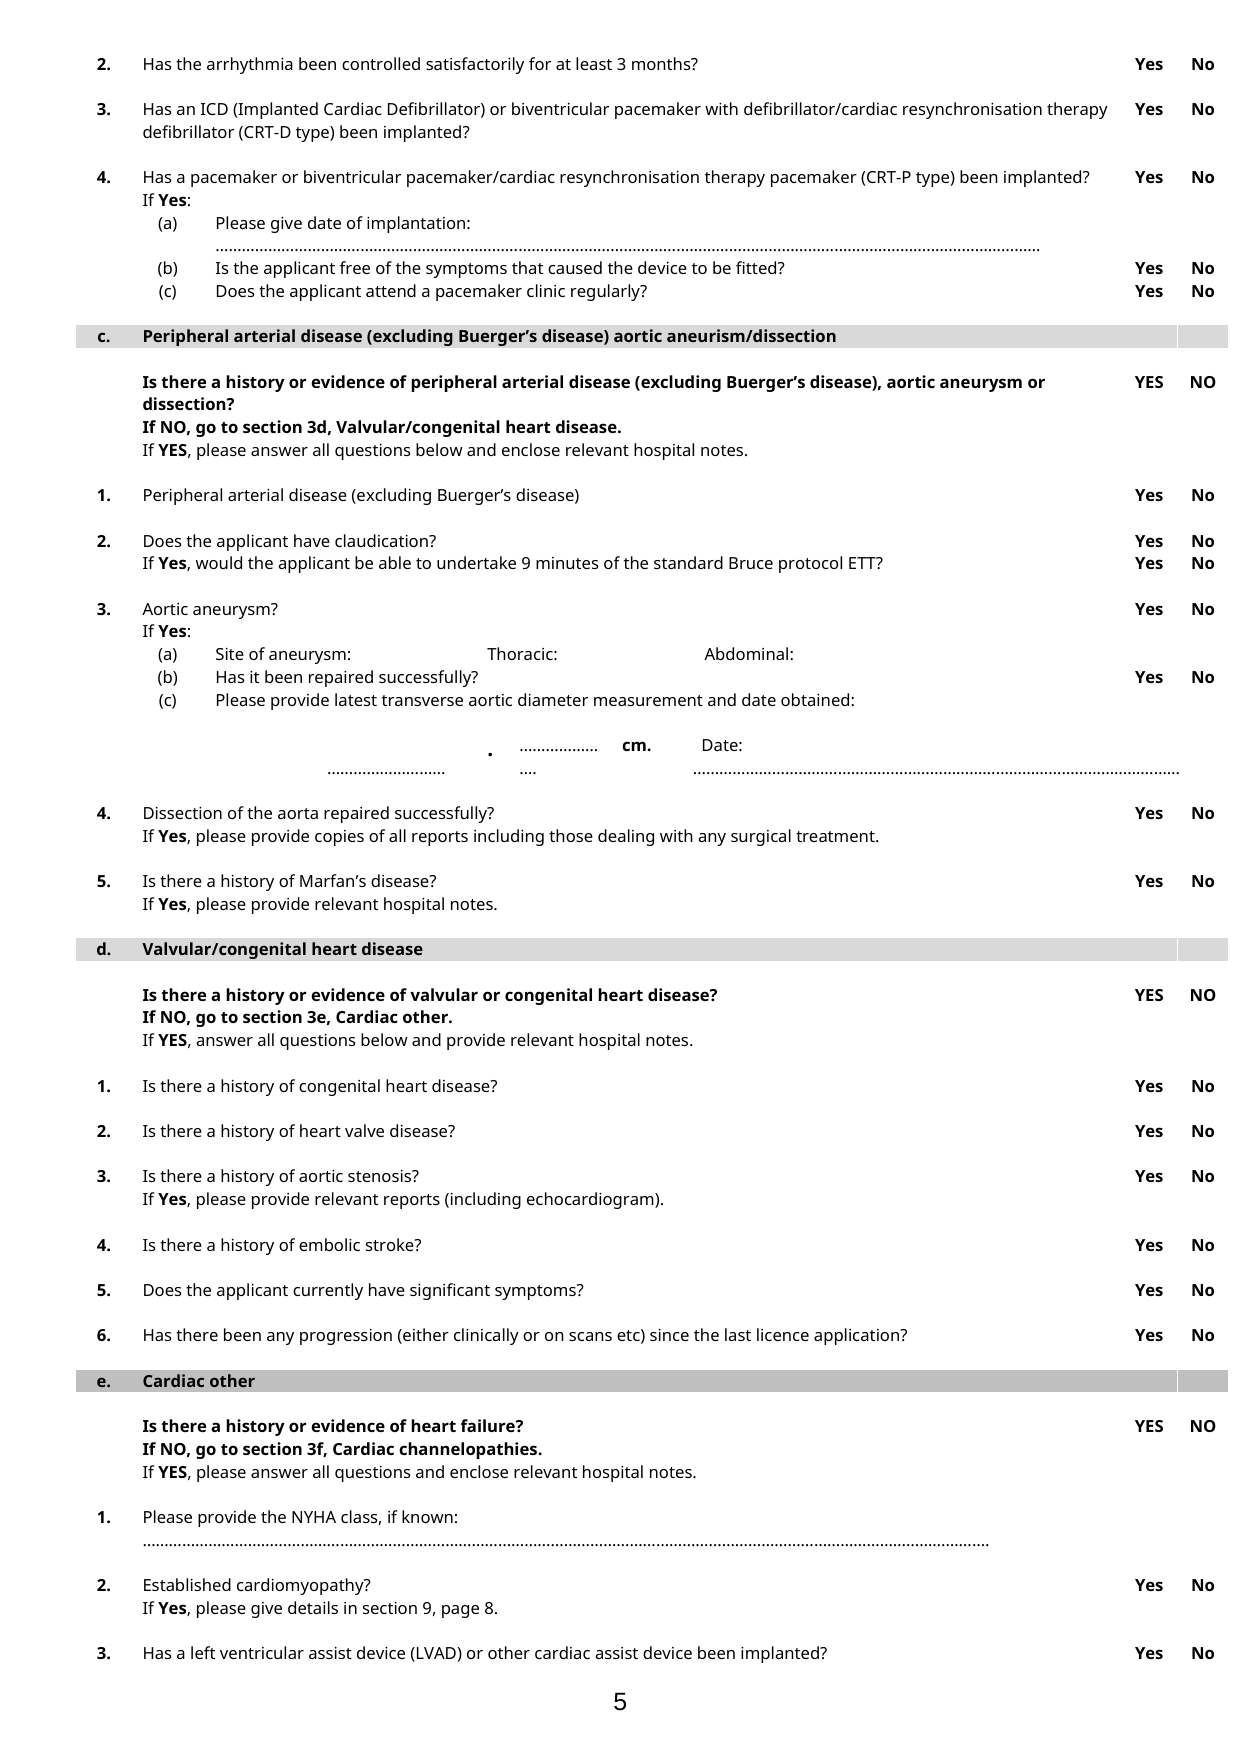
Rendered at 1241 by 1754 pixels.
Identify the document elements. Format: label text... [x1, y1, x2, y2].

table_cell [1178, 1506, 1228, 1551]
table_cell [1178, 575, 1228, 597]
table_cell Does the applicant have claudication? [131, 529, 1120, 552]
table_cell [131, 1256, 1120, 1279]
table_cell 1. [76, 1506, 131, 1551]
table_cell [1120, 961, 1177, 983]
table_cell [76, 552, 131, 575]
table_cell ……………………… [316, 734, 476, 779]
table_cell [1178, 1143, 1228, 1165]
table_cell Valvular/congenital heart disease [131, 938, 1120, 961]
table_cell [1120, 507, 1177, 529]
table_cell [76, 1392, 131, 1415]
table_cell Yes [1120, 802, 1177, 824]
table_cell Yes [1120, 1233, 1177, 1256]
table_cell Yes [1120, 1574, 1177, 1597]
table_cell 2. [76, 1120, 131, 1142]
table_cell [76, 1301, 131, 1324]
table_cell 3. [76, 1165, 131, 1188]
table_cell No [1178, 529, 1228, 552]
table_cell [1178, 1211, 1228, 1233]
table_cell [1120, 825, 1177, 847]
table_cell [76, 302, 131, 325]
table_cell [1120, 461, 1177, 484]
table_cell [1120, 348, 1177, 370]
table_cell [131, 1483, 1120, 1506]
table_cell [131, 348, 1120, 370]
table_cell [76, 575, 131, 597]
table_cell [1178, 302, 1228, 325]
table_cell [1120, 1029, 1177, 1052]
table_cell No [1178, 552, 1228, 575]
table_cell [1120, 1143, 1177, 1165]
table_cell Yes [1120, 1279, 1177, 1301]
table_cell [76, 688, 131, 734]
table_cell [1120, 938, 1177, 961]
table_cell Aortic aneurysm? [131, 598, 1120, 620]
table_cell [76, 257, 131, 279]
table_cell [76, 1483, 131, 1506]
table_cell [1120, 1211, 1177, 1233]
table_cell [1120, 302, 1177, 325]
table_cell [131, 75, 1120, 98]
table_cell [131, 847, 1120, 870]
table_cell [76, 1052, 131, 1074]
table_cell [131, 734, 316, 779]
table_cell [131, 1619, 1120, 1642]
table_cell If Yes, please provide copies of all reports including those dealing with any surgical treatment. [131, 825, 1120, 847]
table_cell [1178, 1301, 1228, 1324]
table_cell [1178, 1029, 1228, 1052]
table_cell [76, 1619, 131, 1642]
table_cell No [1178, 166, 1228, 189]
table_cell 2. [76, 1574, 131, 1597]
table_cell No [1178, 1279, 1228, 1301]
table_cell Yes [1120, 598, 1177, 620]
table_cell [1178, 1006, 1228, 1029]
table_cell If NO, go to section 3d, Valvular/congenital heart disease. [131, 416, 1120, 438]
table_cell [1178, 439, 1228, 461]
table_cell [131, 1097, 1120, 1120]
table_cell [131, 1211, 1120, 1233]
table_cell …………………. [508, 734, 611, 779]
table_cell Does the applicant attend a pacemaker clinic regularly? [204, 280, 1120, 302]
table_cell If YES, answer all questions below and provide relevant hospital notes. [131, 1029, 1120, 1052]
table_cell [1178, 75, 1228, 98]
table_cell If Yes: [131, 189, 1120, 211]
table_cell [76, 348, 131, 370]
table_cell [76, 734, 131, 779]
table_cell [1120, 1619, 1177, 1642]
table_cell [1178, 1097, 1228, 1120]
table_cell [76, 189, 131, 211]
table_cell [76, 1460, 131, 1483]
table_cell Is there a history of congenital heart disease? [131, 1074, 1120, 1097]
table_cell [1120, 1097, 1177, 1120]
table_cell Yes [1120, 484, 1177, 507]
table_cell [131, 779, 1120, 802]
table_cell [1120, 189, 1177, 211]
table_cell [1178, 1256, 1228, 1279]
table_cell 2. [76, 529, 131, 552]
table_cell [1120, 1052, 1177, 1074]
table_cell Has it been repaired successfully? [204, 666, 1120, 688]
table_cell c. [76, 325, 131, 348]
table_cell [76, 1597, 131, 1619]
table_cell [76, 1211, 131, 1233]
table_cell If NO, go to section 3f, Cardiac channelopathies. [131, 1438, 1120, 1460]
table_cell [1178, 1460, 1228, 1483]
table_cell 2. [76, 53, 131, 75]
table_cell If Yes: [131, 620, 1120, 643]
table_cell YES [1120, 984, 1177, 1006]
table_cell [1178, 779, 1228, 802]
table_cell [1120, 620, 1177, 643]
table_cell NO [1178, 370, 1228, 416]
table_cell Is there a history or evidence of heart failure? [131, 1415, 1120, 1438]
table_cell Thoracic: [476, 643, 578, 666]
table_cell Date: ………………………………………………………………………………………………… [681, 734, 1228, 779]
table_cell No [1178, 1324, 1228, 1347]
table_cell [814, 643, 846, 666]
table_cell [131, 1143, 1120, 1165]
table_cell [1178, 1347, 1228, 1369]
table_cell Has a pacemaker or biventricular pacemaker/cardiac resynchronisation therapy pacemaker (CRT-P type) been implanted? [131, 166, 1120, 189]
table_cell [76, 825, 131, 847]
table_cell Site of aneurysm: [204, 643, 476, 666]
table_cell [1178, 1370, 1228, 1392]
table_cell No [1178, 1574, 1228, 1597]
table_cell No [1178, 1120, 1228, 1142]
table_cell [131, 1347, 1120, 1369]
table_cell [131, 1392, 1120, 1415]
table_cell Established cardiomyopathy? [131, 1574, 1120, 1597]
table_cell No [1178, 98, 1228, 143]
table_cell [76, 507, 131, 529]
table_cell 4. [76, 166, 131, 189]
table_cell [76, 915, 131, 938]
table_cell [1120, 1460, 1177, 1483]
table_cell [76, 847, 131, 870]
table_cell [76, 666, 131, 688]
table_cell No [1178, 598, 1228, 620]
table_cell 1. [76, 1074, 131, 1097]
table_cell [131, 1301, 1120, 1324]
table_cell [1178, 461, 1228, 484]
table_cell No [1178, 1165, 1228, 1188]
table_cell [1178, 1392, 1228, 1415]
table_cell [76, 1097, 131, 1120]
table_cell [1178, 348, 1228, 370]
table_cell [1178, 143, 1228, 166]
table_cell [1120, 75, 1177, 98]
table_cell [1120, 575, 1177, 597]
table_cell [76, 280, 131, 302]
table_cell [1120, 1551, 1177, 1574]
table_cell [1178, 211, 1228, 257]
table_cell [76, 1415, 131, 1438]
table_cell [1120, 1370, 1177, 1392]
table_cell Peripheral arterial disease (excluding Buerger’s disease) [131, 484, 1120, 507]
table_cell Yes [1120, 666, 1177, 688]
table_cell If YES, please answer all questions below and enclose relevant hospital notes. [131, 439, 1120, 461]
table_cell [76, 370, 131, 416]
table_cell [76, 1347, 131, 1369]
table_cell (a) [131, 211, 204, 257]
table_cell Cardiac other [131, 1370, 1120, 1392]
table_cell 3. [76, 1642, 131, 1665]
table_cell 5. [76, 1279, 131, 1301]
table_cell No [1178, 257, 1228, 279]
table_cell [76, 1438, 131, 1460]
table_cell 5. [76, 870, 131, 893]
table_cell [1178, 620, 1228, 643]
table_cell [131, 507, 1120, 529]
table_cell [131, 302, 1120, 325]
table_cell 4. [76, 802, 131, 824]
table_cell [1120, 1006, 1177, 1029]
table_cell [76, 143, 131, 166]
table_cell [578, 643, 611, 666]
table_cell Is the applicant free of the symptoms that caused the device to be fitted? [204, 257, 1120, 279]
table_cell Yes [1120, 98, 1177, 143]
table_cell Yes [1120, 257, 1177, 279]
table_cell d. [76, 938, 131, 961]
table_cell [76, 1188, 131, 1211]
table_cell [1178, 893, 1228, 915]
table_cell [1178, 325, 1228, 348]
table_cell Yes [1120, 1120, 1177, 1142]
table_cell Is there a history of embolic stroke? [131, 1233, 1120, 1256]
table_cell [1178, 847, 1228, 870]
table_cell YES [1120, 370, 1177, 416]
table_cell [1178, 1483, 1228, 1506]
table_cell [76, 1256, 131, 1279]
table_cell Is there a history of heart valve disease? [131, 1120, 1120, 1142]
table_cell [1120, 915, 1177, 938]
table_cell [131, 575, 1120, 597]
table_cell [76, 643, 131, 666]
table_cell Abdominal: [693, 643, 814, 666]
table_cell [131, 961, 1120, 983]
table_cell Yes [1120, 529, 1177, 552]
table_cell [131, 143, 1120, 166]
table_cell [76, 984, 131, 1006]
table_cell Please provide latest transverse aortic diameter measurement and date obtained: [204, 688, 1120, 734]
table_cell [1120, 893, 1177, 915]
table_cell Yes [1120, 552, 1177, 575]
table_cell No [1178, 1642, 1228, 1665]
table_cell No [1178, 666, 1228, 688]
table_cell [846, 643, 1120, 666]
table_cell [76, 461, 131, 484]
table_cell [131, 1052, 1120, 1074]
table_cell [76, 75, 131, 98]
table_cell Yes [1120, 1074, 1177, 1097]
table_cell e. [76, 1370, 131, 1392]
table_cell cm. [611, 734, 681, 779]
table_cell No [1178, 802, 1228, 824]
table_cell [131, 461, 1120, 484]
table_cell 3. [76, 598, 131, 620]
table_cell 1. [76, 484, 131, 507]
table_cell [1178, 938, 1228, 961]
table_cell Is there a history of Marfan’s disease? [131, 870, 1120, 893]
table_cell (c) [131, 688, 204, 734]
table_cell [1120, 1188, 1177, 1211]
table_cell [1178, 825, 1228, 847]
table_cell NO [1178, 984, 1228, 1006]
table_cell [1120, 1506, 1177, 1551]
table_cell [1178, 915, 1228, 938]
table_cell [1178, 1551, 1228, 1574]
table_cell Is there a history of aortic stenosis? [131, 1165, 1120, 1188]
table_cell [1178, 416, 1228, 438]
table_cell (c) [131, 280, 204, 302]
table_cell YES [1120, 1415, 1177, 1438]
table_cell . [476, 734, 508, 779]
table_cell [1178, 688, 1228, 734]
table_cell [1178, 1619, 1228, 1642]
table_cell [1120, 643, 1177, 666]
table_cell [76, 439, 131, 461]
table_cell [131, 915, 1120, 938]
table_cell [76, 1029, 131, 1052]
table_cell Yes [1120, 166, 1177, 189]
table_cell Does the applicant currently have significant symptoms? [131, 1279, 1120, 1301]
table_cell Yes [1120, 53, 1177, 75]
table_cell NO [1178, 1415, 1228, 1438]
table_cell [1178, 961, 1228, 983]
table_cell [76, 961, 131, 983]
table_cell Has the arrhythmia been controlled satisfactorily for at least 3 months? [131, 53, 1120, 75]
table_cell Is there a history or evidence of peripheral arterial disease (excluding Buerger’s disease), aortic aneurysm or dissection? [131, 370, 1120, 416]
table_cell [1120, 1483, 1177, 1506]
table_cell [76, 1551, 131, 1574]
table_cell [76, 416, 131, 438]
table_cell Please give date of implantation: ………………………………………………………………………………………………………………………………………………..…………………… [204, 211, 1120, 257]
table_cell [76, 1006, 131, 1029]
table_cell [1178, 189, 1228, 211]
table_cell [611, 643, 693, 666]
table_cell If Yes, please provide relevant hospital notes. [131, 893, 1120, 915]
table_cell Yes [1120, 1324, 1177, 1347]
table_cell Please provide the NYHA class, if known: …………………………………………………………………………………………………………………………………………………………………………. [131, 1506, 1120, 1551]
table_cell [1120, 1392, 1177, 1415]
table_cell No [1178, 280, 1228, 302]
table_cell Is there a history or evidence of valvular or congenital heart disease? [131, 984, 1120, 1006]
table_cell No [1178, 53, 1228, 75]
table_cell [1120, 779, 1177, 802]
table_cell Yes [1120, 1165, 1177, 1188]
table_cell [1120, 439, 1177, 461]
table_cell If Yes, please give details in section 9, page 8. [131, 1597, 1120, 1619]
table_cell [1178, 1597, 1228, 1619]
table_cell [76, 779, 131, 802]
table_cell Peripheral arterial disease (excluding Buerger’s disease) aortic aneurism/dissection [131, 325, 1120, 348]
table_cell 6. [76, 1324, 131, 1347]
table_cell Has there been any progression (either clinically or on scans etc) since the last licence application? [131, 1324, 1120, 1347]
table_cell [1120, 847, 1177, 870]
table_cell [1178, 1438, 1228, 1460]
table_cell (b) [131, 666, 204, 688]
table_cell 4. [76, 1233, 131, 1256]
table_cell Has a left ventricular assist device (LVAD) or other cardiac assist device been implanted? [131, 1642, 1120, 1665]
table_cell (a) [131, 643, 204, 666]
table_cell No [1178, 1233, 1228, 1256]
table_cell [1120, 325, 1177, 348]
table_cell If Yes, please provide relevant reports (including echocardiogram). [131, 1188, 1120, 1211]
table_cell Dissection of the aorta repaired successfully? [131, 802, 1120, 824]
table_cell Yes [1120, 280, 1177, 302]
table_cell No [1178, 870, 1228, 893]
table_cell [1120, 416, 1177, 438]
table_cell 3. [76, 98, 131, 143]
table_cell [1178, 643, 1228, 666]
table_cell [1178, 507, 1228, 529]
table_cell (b) [131, 257, 204, 279]
table_cell [1178, 1188, 1228, 1211]
table_cell No [1178, 1074, 1228, 1097]
table_cell [131, 1551, 1120, 1574]
table_cell No [1178, 484, 1228, 507]
table_cell If Yes, would the applicant be able to undertake 9 minutes of the standard Bruce protocol ETT? [131, 552, 1120, 575]
table_cell [1178, 1052, 1228, 1074]
table_cell [1120, 1301, 1177, 1324]
table_cell If YES, please answer all questions and enclose relevant hospital notes. [131, 1460, 1120, 1483]
table_cell [1120, 1597, 1177, 1619]
table_cell [1120, 143, 1177, 166]
table_cell Yes [1120, 870, 1177, 893]
table_cell Has an ICD (Implanted Cardiac Defibrillator) or biventricular pacemaker with defibrillator/cardiac resynchronisation therapy defibrillator (CRT-D type) been implanted? [131, 98, 1120, 143]
table_cell Yes [1120, 1642, 1177, 1665]
table_cell [76, 620, 131, 643]
table_cell If NO, go to section 3e, Cardiac other. [131, 1006, 1120, 1029]
table_cell [1120, 1347, 1177, 1369]
table_cell [76, 211, 131, 257]
table_cell [1120, 211, 1177, 257]
table_cell [76, 893, 131, 915]
table_cell [1120, 1256, 1177, 1279]
table_cell [76, 1143, 131, 1165]
table_cell [1120, 688, 1177, 734]
table_cell [1120, 1438, 1177, 1460]
